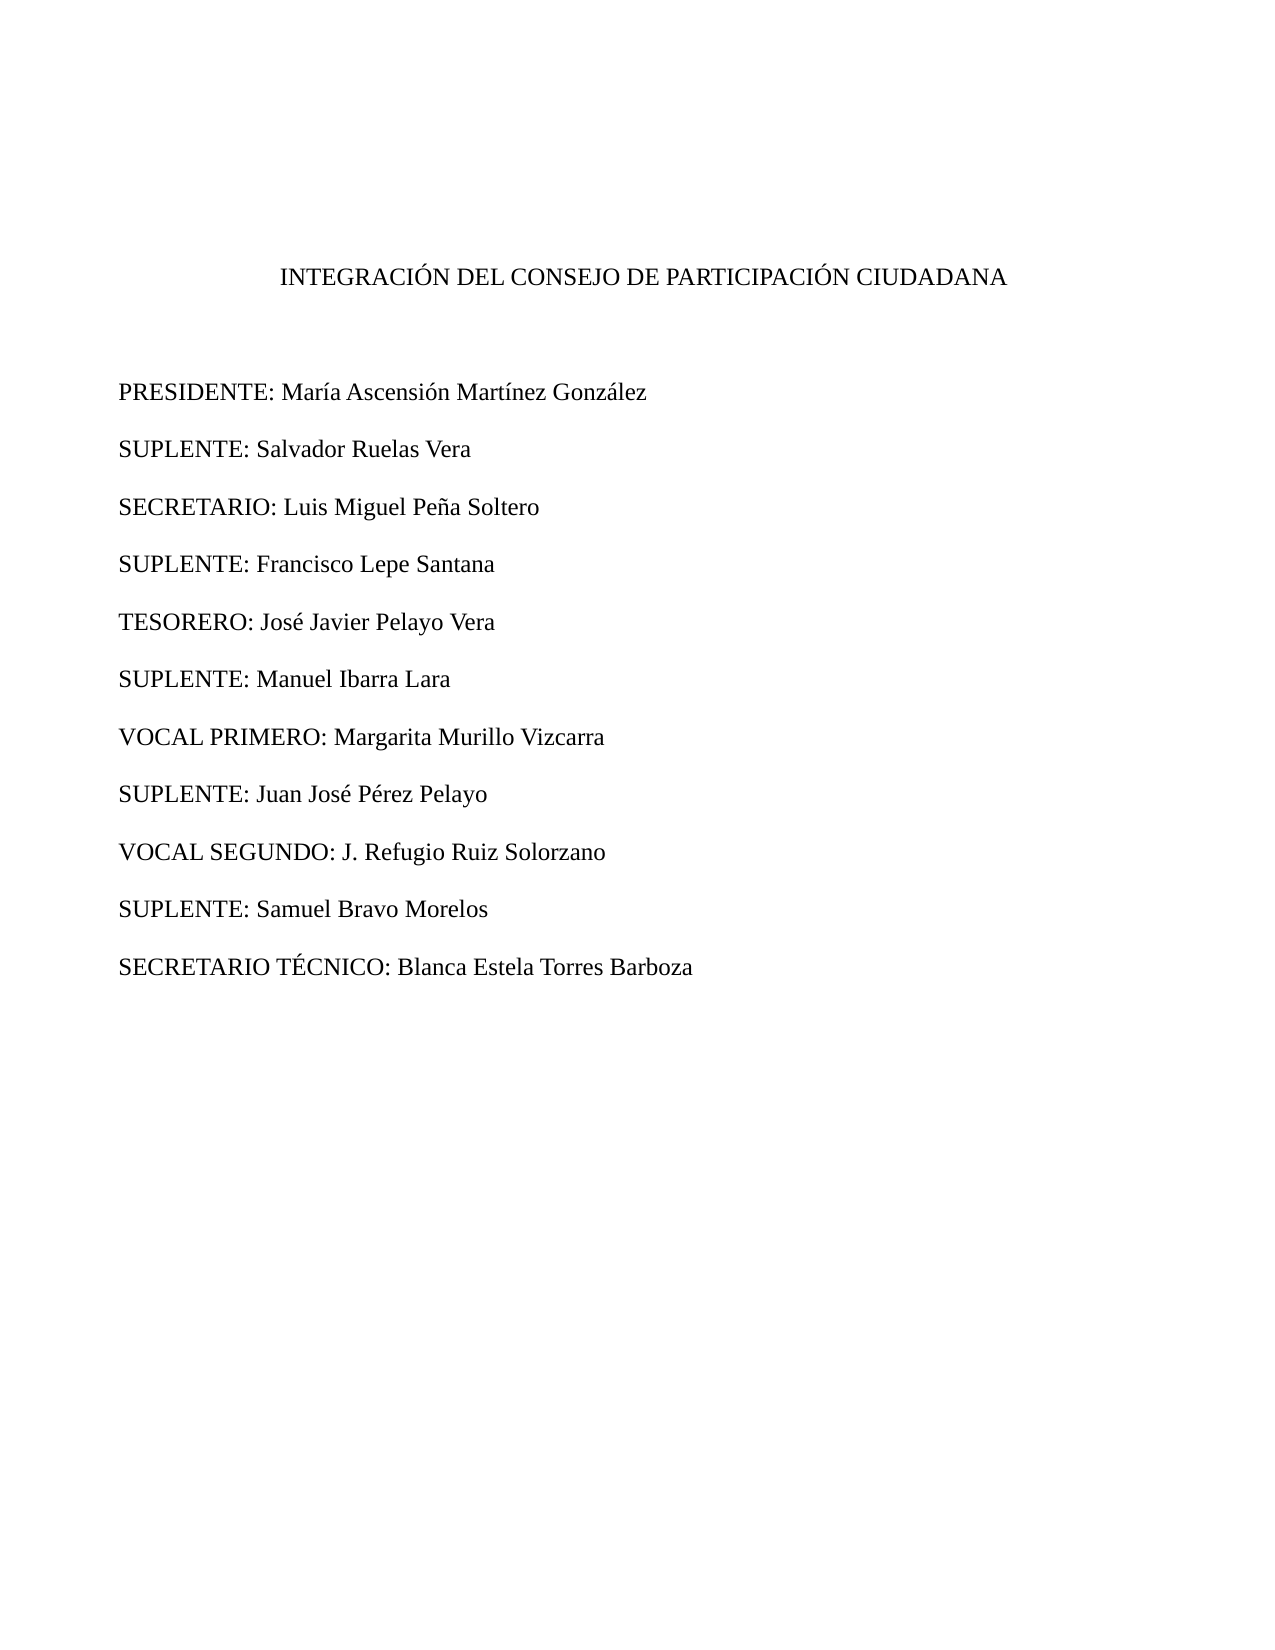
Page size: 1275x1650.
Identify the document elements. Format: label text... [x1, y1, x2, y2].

text SUPLENTE: Juan José Pérez Pelayo [118, 779, 1157, 808]
text PRESIDENTE: María Ascensión Martínez González [118, 377, 1157, 406]
text SUPLENTE: Manuel Ibarra Lara [118, 664, 1157, 693]
text SUPLENTE: Salvador Ruelas Vera [118, 434, 1157, 463]
text INTEGRACIÓN DEL CONSEJO DE PARTICIPACIÓN CIUDADANA [118, 262, 1157, 291]
text SECRETARIO: Luis Miguel Peña Soltero [118, 492, 1157, 521]
text SUPLENTE: Francisco Lepe Santana [118, 549, 1157, 578]
text VOCAL PRIMERO: Margarita Murillo Vizcarra [118, 722, 1157, 751]
text SECRETARIO TÉCNICO: Blanca Estela Torres Barboza [118, 952, 1157, 981]
text TESORERO: José Javier Pelayo Vera [118, 607, 1157, 636]
text SUPLENTE: Samuel Bravo Morelos [118, 894, 1157, 923]
text VOCAL SEGUNDO: J. Refugio Ruiz Solorzano [118, 837, 1157, 866]
